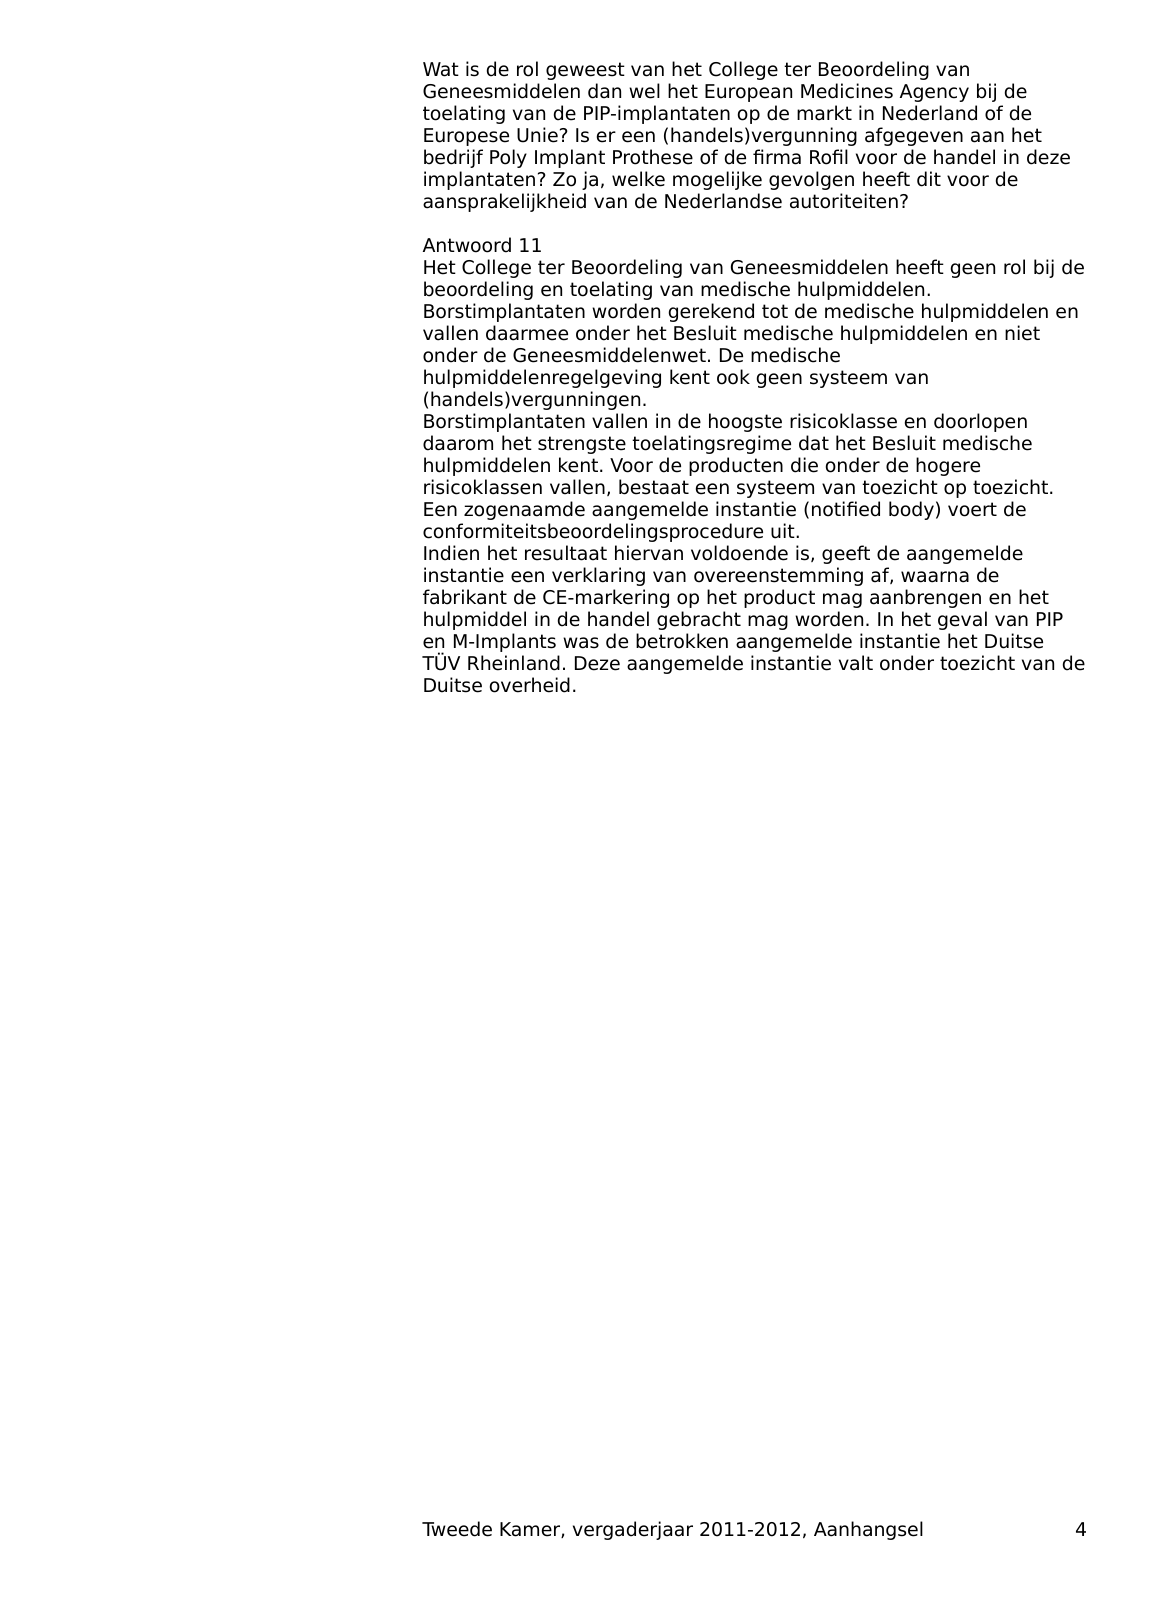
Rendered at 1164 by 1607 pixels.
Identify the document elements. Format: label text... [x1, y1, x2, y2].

text Antwoord 11 [422, 235, 1087, 257]
text Het College ter Beoordeling van Geneesmiddelen heeft geen rol bij de beoordeling en toelating van medische hulpmiddelen. Borstimplantaten worden gerekend tot de medische hulpmiddelen en vallen daarmee onder het Besluit medische hulpmiddelen en niet onder de Geneesmiddelenwet. De medische hulpmiddelenregelgeving kent ook geen systeem van (handels)vergunningen. [422, 257, 1087, 411]
text Wat is de rol geweest van het College ter Beoordeling van Geneesmiddelen dan wel het European Medicines Agency bij de toelating van de PIP-implantaten op de markt in Nederland of de Europese Unie? Is er een (handels)vergunning afgegeven aan het bedrijf Poly Implant Prothese of de firma Rofil voor de handel in deze implantaten? Zo ja, welke mogelijke gevolgen heeft dit voor de aansprakelijkheid van de Nederlandse autoriteiten? [422, 59, 1087, 213]
text Indien het resultaat hiervan voldoende is, geeft de aangemelde instantie een verklaring van overeenstemming af, waarna de fabrikant de CE-markering op het product mag aanbrengen en het hulpmiddel in de handel gebracht mag worden. In het geval van PIP en M-Implants was de betrokken aangemelde instantie het Duitse TÜV Rheinland. Deze aangemelde instantie valt onder toezicht van de Duitse overheid. [422, 543, 1087, 697]
text Borstimplantaten vallen in de hoogste risicoklasse en doorlopen daarom het strengste toelatingsregime dat het Besluit medische hulpmiddelen kent. Voor de producten die onder de hogere risicoklassen vallen, bestaat een systeem van toezicht op toezicht. Een zogenaamde aangemelde instantie (notified body) voert de conformiteitsbeoordelingsprocedure uit. [422, 411, 1087, 543]
